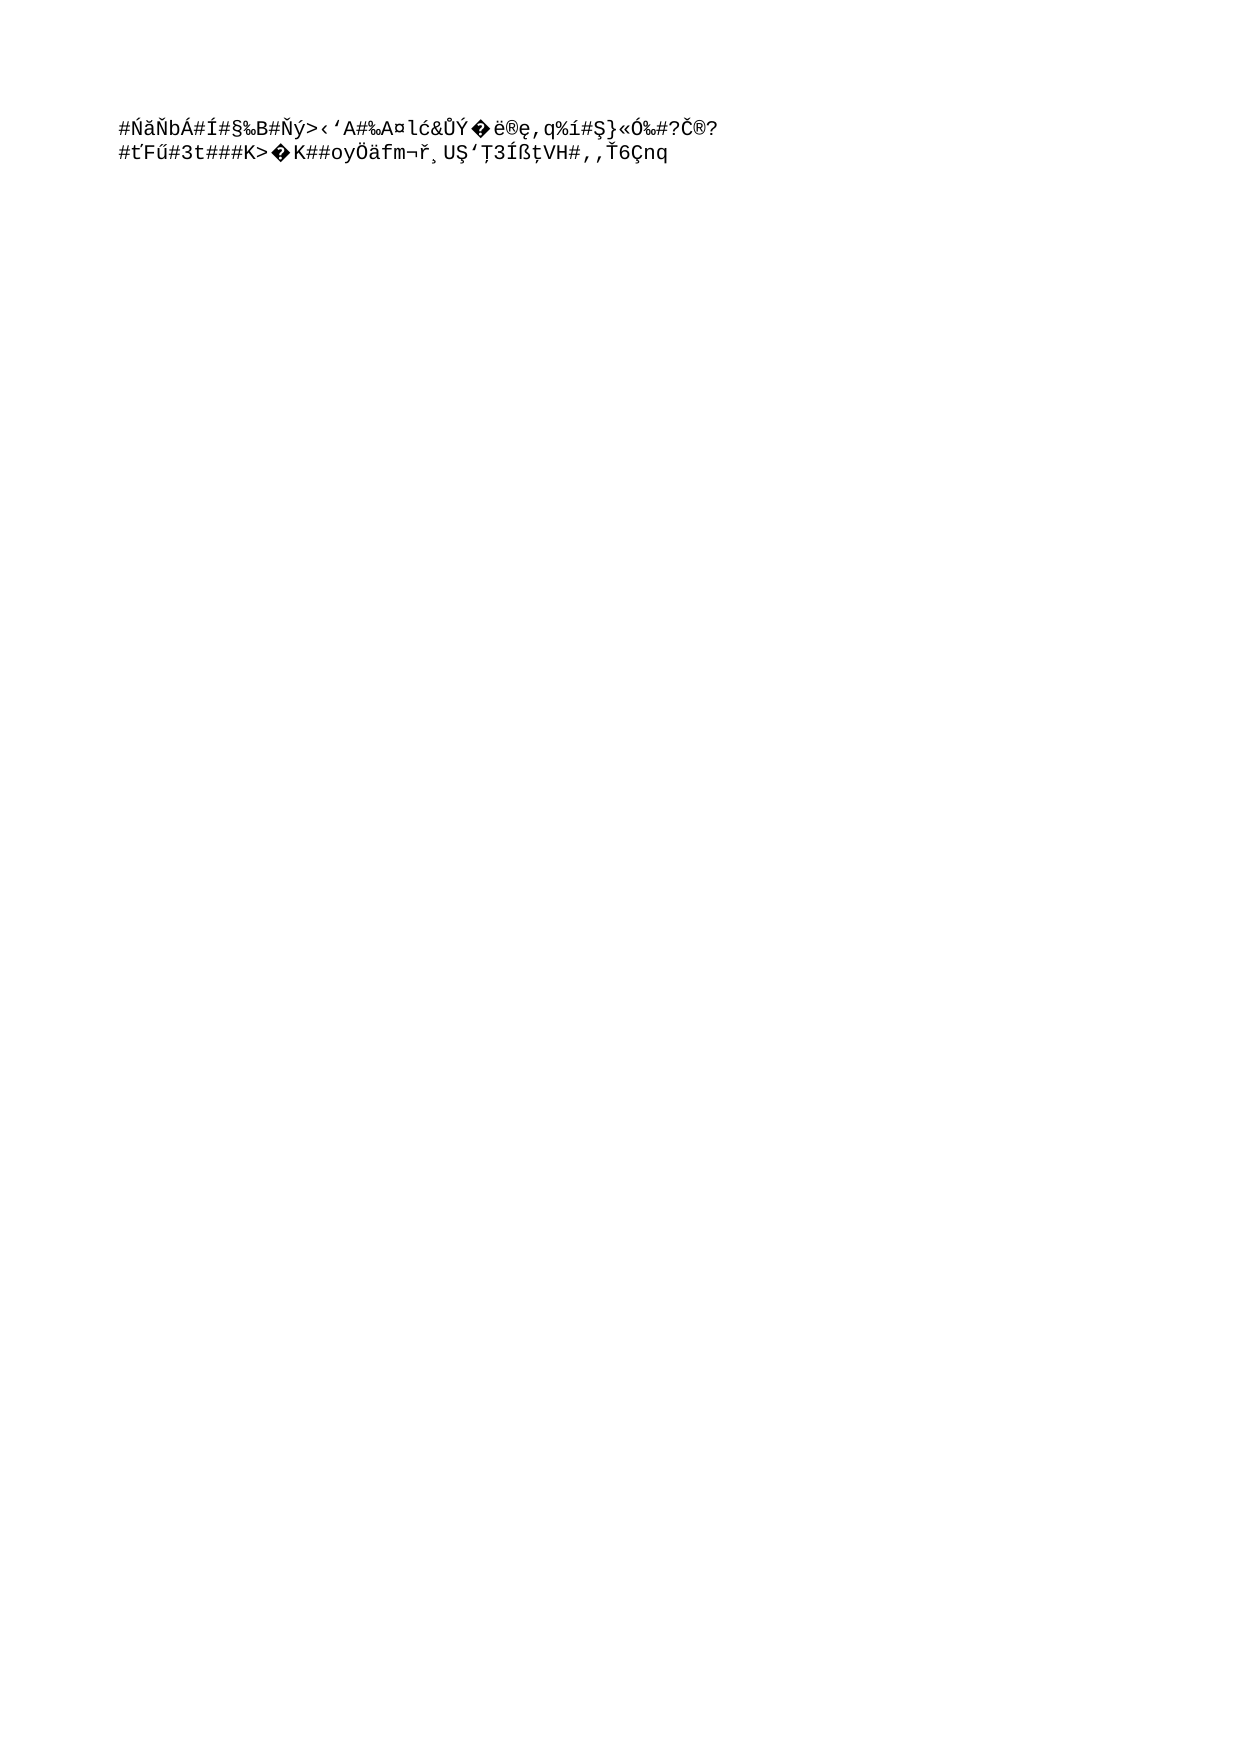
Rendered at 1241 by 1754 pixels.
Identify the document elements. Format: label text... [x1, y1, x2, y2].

text #ŃăŇbÁ#Í#§‰B#Ňý>‹‘A#‰A¤lć&ŮÝ�ë®ę,q%í#Ş}«Ó‰#?Č®?#ťFű#3t###K>�K##oyÖäfm¬ř¸UŞ‘Ţ3ÍßţVH#‚‚Ť6Çnq [118, 118, 1122, 165]
